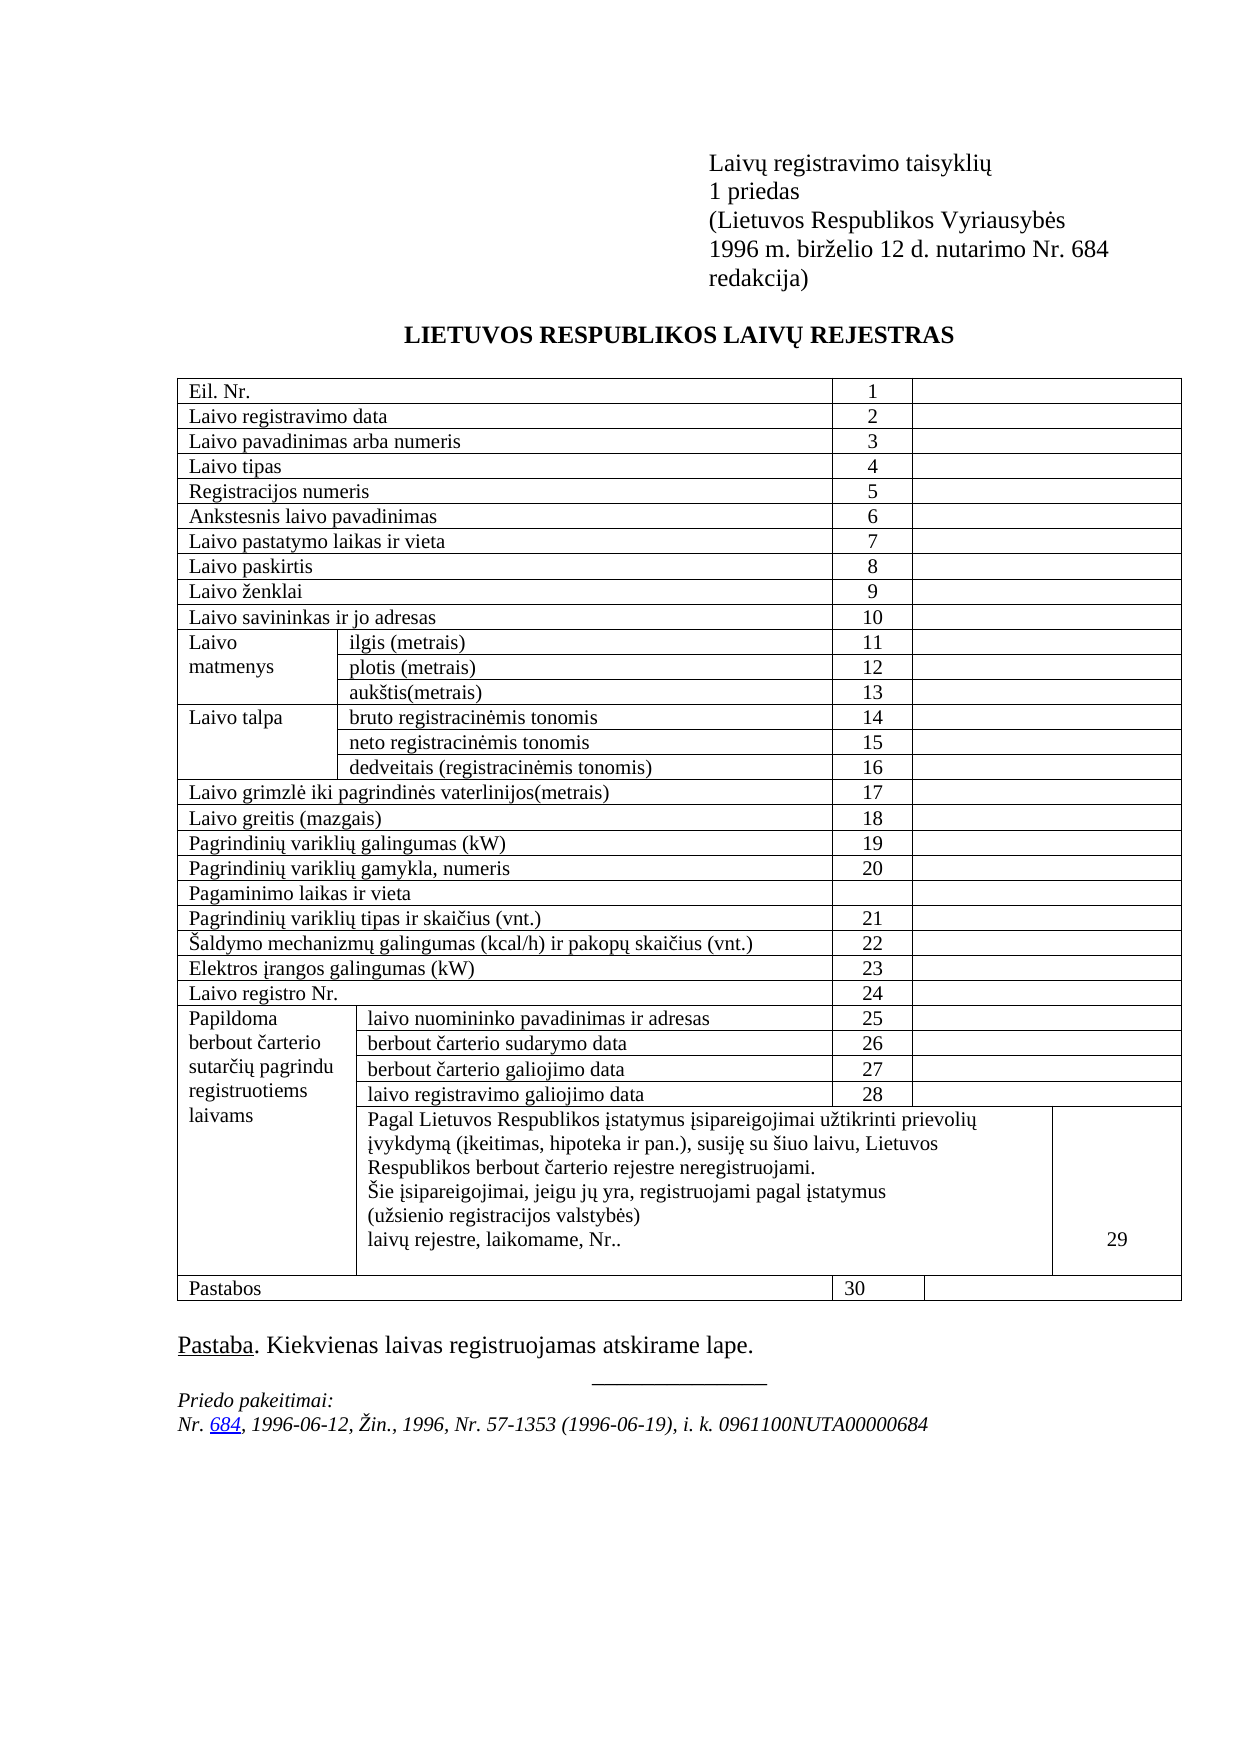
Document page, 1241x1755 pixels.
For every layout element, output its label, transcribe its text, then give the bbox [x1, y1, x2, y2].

table_cell Laivo matmenys [178, 630, 337, 704]
table_cell 30 [833, 1276, 924, 1300]
table_cell [913, 805, 1181, 829]
table_cell aukštis(metrais) [338, 680, 832, 704]
table_cell 19 [833, 831, 912, 854]
text Nr. 684, 1996-06-12, Žin., 1996, Nr. 57-1353 (1996-06-19), i. k. 0961100NUTA00000684 [177, 1412, 1181, 1436]
table_cell Šaldymo mechanizmų galingumas (kcal/h) ir pakopų skaičius (vnt.) [178, 931, 832, 955]
table_cell Laivo pavadinimas arba numeris [178, 429, 832, 453]
text Pastaba. Kiekvienas laivas registruojamas atskirame lape. [177, 1330, 1181, 1359]
table_cell 2 [833, 404, 912, 428]
table_cell [913, 529, 1181, 553]
table_cell 3 [833, 429, 912, 453]
table_cell 14 [833, 705, 912, 729]
table_cell 24 [833, 981, 912, 1005]
table_cell [913, 856, 1181, 880]
table_cell [913, 931, 1181, 955]
table_cell [913, 831, 1181, 854]
table_cell 12 [833, 655, 912, 679]
table_cell Laivo tipas [178, 454, 832, 478]
table_cell 26 [833, 1031, 912, 1055]
table_header [913, 379, 1181, 403]
table_cell 15 [833, 730, 912, 754]
table_cell 21 [833, 906, 912, 930]
table_cell [913, 1031, 1181, 1055]
table_cell 17 [833, 780, 912, 804]
table_cell [913, 554, 1181, 578]
table_cell 11 [833, 630, 912, 654]
table_cell Laivo grimzlė iki pagrindinės vaterlinijos(metrais) [178, 780, 832, 804]
text Laivų registravimo taisyklių [177, 148, 1181, 176]
table_cell [913, 780, 1181, 804]
table_cell 18 [833, 805, 912, 829]
table_cell [913, 404, 1181, 428]
table_cell laivo registravimo galiojimo data [357, 1082, 832, 1106]
table_cell [913, 454, 1181, 478]
table_cell [913, 730, 1181, 754]
table_cell ilgis (metrais) [338, 630, 832, 654]
table_cell [913, 680, 1181, 704]
table_cell Laivo registro Nr. [178, 981, 832, 1005]
table_cell 4 [833, 454, 912, 478]
table_cell 9 [833, 580, 912, 603]
table_cell [913, 479, 1181, 503]
table_cell [913, 1082, 1181, 1106]
text 1 priedas [177, 176, 1181, 205]
table_cell Elektros įrangos galingumas (kW) [178, 956, 832, 980]
table_cell [913, 630, 1181, 654]
table_cell 22 [833, 931, 912, 955]
table_cell berbout čarterio sudarymo data [357, 1031, 832, 1055]
table_cell Laivo paskirtis [178, 554, 832, 578]
table_cell Pagrindinių variklių galingumas (kW) [178, 831, 832, 854]
table_cell [913, 1006, 1181, 1030]
table_cell 7 [833, 529, 912, 553]
table_cell Laivo greitis (mazgais) [178, 805, 832, 829]
table_cell 5 [833, 479, 912, 503]
table_cell bruto registracinėmis tonomis [338, 705, 832, 729]
table_cell Pastabos [178, 1276, 832, 1300]
table_cell 8 [833, 554, 912, 578]
table_cell [833, 881, 912, 905]
table_header Eil. Nr. [178, 379, 832, 403]
table_cell [913, 655, 1181, 679]
table_cell [913, 755, 1181, 779]
table_cell Papildoma berbout čarterio sutarčių pagrindu registruotiems laivams [178, 1006, 356, 1275]
table_cell 10 [833, 605, 912, 629]
table_cell 16 [833, 755, 912, 779]
table_cell [913, 881, 1181, 905]
table_cell [913, 981, 1181, 1005]
text Priedo pakeitimai: [177, 1387, 1181, 1412]
table_cell [913, 906, 1181, 930]
table_header 1 [833, 379, 912, 403]
table_cell 13 [833, 680, 912, 704]
table_cell [913, 705, 1181, 729]
table_cell Registracijos numeris [178, 479, 832, 503]
table_cell dedveitais (registracinėmis tonomis) [338, 755, 832, 779]
text LIETUVOS RESPUBLIKOS LAIVŲ REJESTRAS [177, 320, 1181, 349]
table_cell 20 [833, 856, 912, 880]
table_cell berbout čarterio galiojimo data [357, 1056, 832, 1081]
table_cell Ankstesnis laivo pavadinimas [178, 504, 832, 528]
table_cell [913, 429, 1181, 453]
table_cell 28 [833, 1082, 912, 1106]
table_cell 27 [833, 1056, 912, 1081]
table_cell 29 [1053, 1107, 1181, 1275]
table_cell [913, 956, 1181, 980]
table_cell plotis (metrais) [338, 655, 832, 679]
table_cell Laivo registravimo data [178, 404, 832, 428]
table_cell neto registracinėmis tonomis [338, 730, 832, 754]
table_cell 6 [833, 504, 912, 528]
table_cell Pagrindinių variklių tipas ir skaičius (vnt.) [178, 906, 832, 930]
text 1996 m. birželio 12 d. nutarimo Nr. 684 [177, 234, 1181, 263]
table_cell Laivo talpa [178, 705, 337, 779]
table_cell Pagaminimo laikas ir vieta [178, 881, 832, 905]
table_cell Pagal Lietuvos Respublikos įstatymus įsipareigojimai užtikrinti prievolių įvykdymą (įkeitimas, hipoteka ir pan.), susiję su šiuo laivu, Lietuvos Respublikos berbout čarterio rejestre neregistruojami. Šie įsipareigojimai, jeigu jų yra, registruojami pagal įstatymus (užsienio registracijos valstybės) laivų rejestre, laikomame, Nr.. [357, 1107, 1052, 1275]
table_cell [913, 1056, 1181, 1081]
table_cell laivo nuomininko pavadinimas ir adresas [357, 1006, 832, 1030]
table_cell [913, 580, 1181, 603]
text (Lietuvos Respublikos Vyriausybės [177, 205, 1181, 234]
table_cell [913, 504, 1181, 528]
table_cell Laivo pastatymo laikas ir vieta [178, 529, 832, 553]
table_cell Laivo savininkas ir jo adresas [178, 605, 832, 629]
table_cell [913, 605, 1181, 629]
text redakcija) [177, 263, 1181, 291]
text ______________ [177, 1359, 1181, 1387]
table_cell 25 [833, 1006, 912, 1030]
table_cell [925, 1276, 1181, 1300]
table_cell Laivo ženklai [178, 580, 832, 603]
table_cell Pagrindinių variklių gamykla, numeris [178, 856, 832, 880]
table_cell 23 [833, 956, 912, 980]
